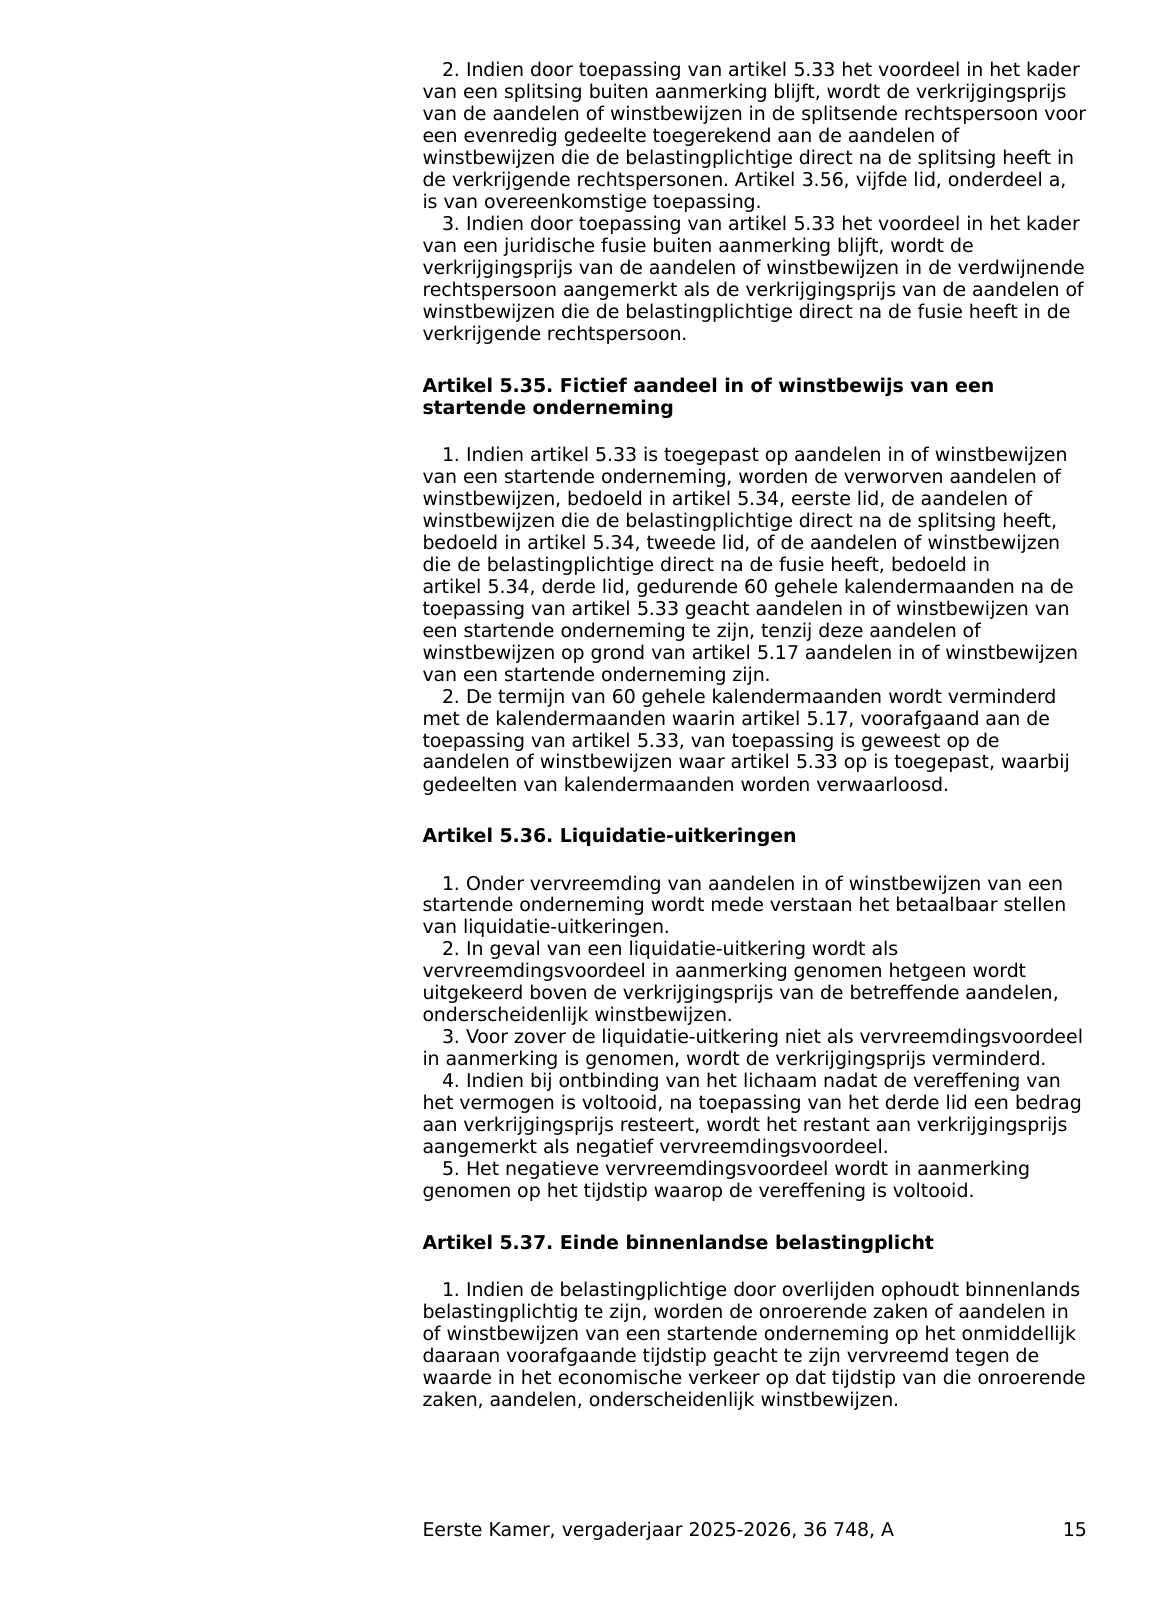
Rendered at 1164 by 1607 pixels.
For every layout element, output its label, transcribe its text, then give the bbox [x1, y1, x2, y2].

subtitle Artikel 5.35. Fictief aandeel in of winstbewijs van een startende onderneming [422, 375, 1087, 419]
text 1. Indien de belastingplichtige door overlijden ophoudt binnenlands belastingplichtig te zijn, worden de onroerende zaken of aandelen in of winstbewijzen van een startende onderneming op het onmiddellijk daaraan voorafgaande tijdstip geacht te zijn vervreemd tegen de waarde in het economische verkeer op dat tijdstip van die onroerende zaken, aandelen, onderscheidenlijk winstbewijzen. [422, 1279, 1087, 1411]
subtitle Artikel 5.36. Liquidatie-uitkeringen [422, 825, 1087, 847]
text 3. Indien door toepassing van artikel 5.33 het voordeel in het kader van een juridische fusie buiten aanmerking blijft, wordt de verkrijgingsprijs van de aandelen of winstbewijzen in de verdwijnende rechtspersoon aangemerkt als de verkrijgingsprijs van de aandelen of winstbewijzen die de belastingplichtige direct na de fusie heeft in de verkrijgende rechtspersoon. [422, 213, 1087, 345]
text 2. De termijn van 60 gehele kalendermaanden wordt verminderd met de kalendermaanden waarin artikel 5.17, voorafgaand aan de toepassing van artikel 5.33, van toepassing is geweest op de aandelen of winstbewijzen waar artikel 5.33 op is toegepast, waarbij gedeelten van kalendermaanden worden verwaarloosd. [422, 686, 1087, 795]
text 2. Indien door toepassing van artikel 5.33 het voordeel in het kader van een splitsing buiten aanmerking blijft, wordt de verkrijgingsprijs van de aandelen of winstbewijzen in de splitsende rechtspersoon voor een evenredig gedeelte toegerekend aan de aandelen of winstbewijzen die de belastingplichtige direct na de splitsing heeft in de verkrijgende rechtspersonen. Artikel 3.56, vijfde lid, onderdeel a, is van overeenkomstige toepassing. [422, 59, 1087, 213]
subtitle Artikel 5.37. Einde binnenlandse belastingplicht [422, 1232, 1087, 1254]
text 1. Onder vervreemding van aandelen in of winstbewijzen van een startende onderneming wordt mede verstaan het betaalbaar stellen van liquidatie-uitkeringen. [422, 872, 1087, 938]
text 4. Indien bij ontbinding van het lichaam nadat de vereffening van het vermogen is voltooid, na toepassing van het derde lid een bedrag aan verkrijgingsprijs resteert, wordt het restant aan verkrijgingsprijs aangemerkt als negatief vervreemdingsvoordeel. [422, 1070, 1087, 1158]
text 5. Het negatieve vervreemdingsvoordeel wordt in aanmerking genomen op het tijdstip waarop de vereffening is voltooid. [422, 1158, 1087, 1202]
text 1. Indien artikel 5.33 is toegepast op aandelen in of winstbewijzen van een startende onderneming, worden de verworven aandelen of winstbewijzen, bedoeld in artikel 5.34, eerste lid, de aandelen of winstbewijzen die de belastingplichtige direct na de splitsing heeft, bedoeld in artikel 5.34, tweede lid, of de aandelen of winstbewijzen die de belastingplichtige direct na de fusie heeft, bedoeld in artikel 5.34, derde lid, gedurende 60 gehele kalendermaanden na de toepassing van artikel 5.33 geacht aandelen in of winstbewijzen van een startende onderneming te zijn, tenzij deze aandelen of winstbewijzen op grond van artikel 5.17 aandelen in of winstbewijzen van een startende onderneming zijn. [422, 444, 1087, 686]
text 3. Voor zover de liquidatie-uitkering niet als vervreemdingsvoordeel in aanmerking is genomen, wordt de verkrijgingsprijs verminderd. [422, 1026, 1087, 1070]
text 2. In geval van een liquidatie-uitkering wordt als vervreemdingsvoordeel in aanmerking genomen hetgeen wordt uitgekeerd boven de verkrijgingsprijs van de betreffende aandelen, onderscheidenlijk winstbewijzen. [422, 938, 1087, 1026]
